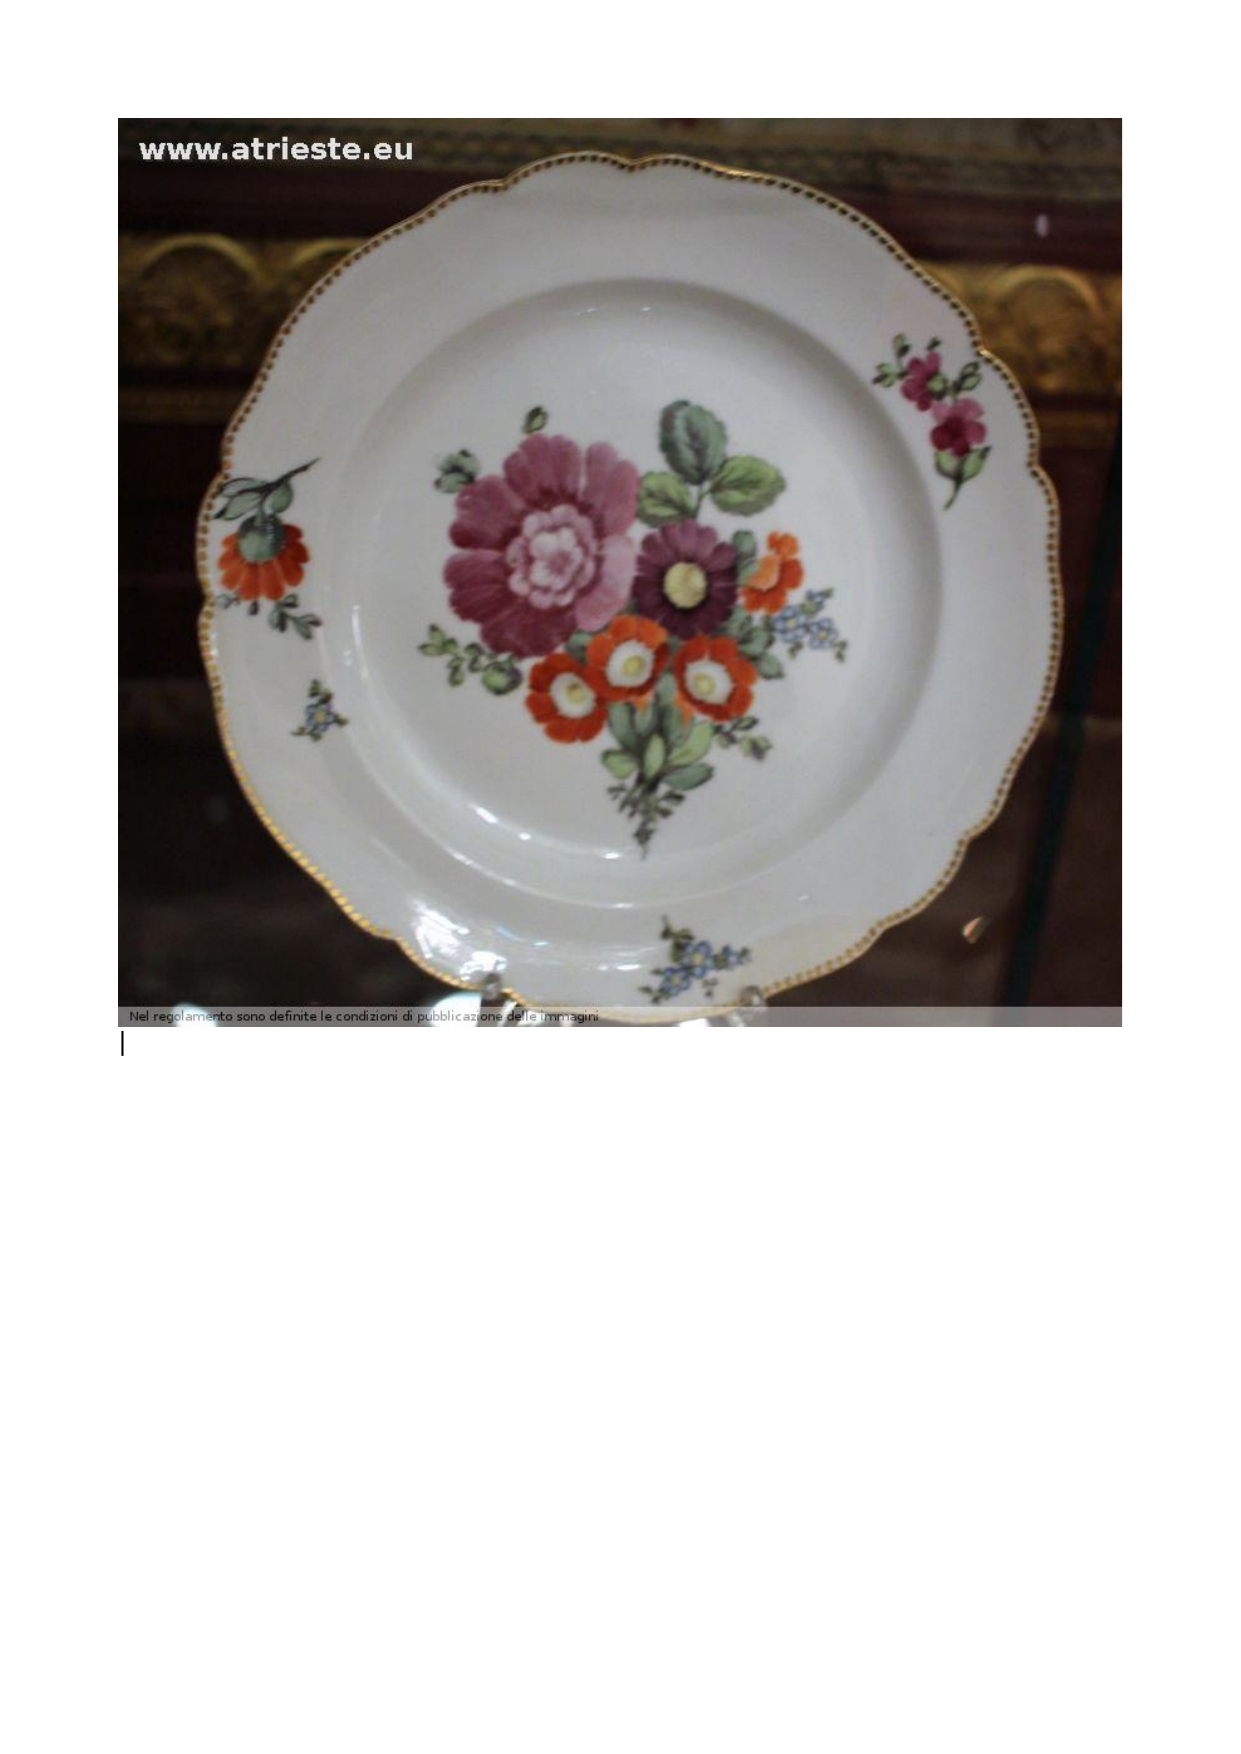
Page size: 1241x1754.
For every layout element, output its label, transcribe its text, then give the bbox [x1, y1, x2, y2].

text | [118, 1027, 1122, 1056]
picture [118, 118, 1123, 1027]
